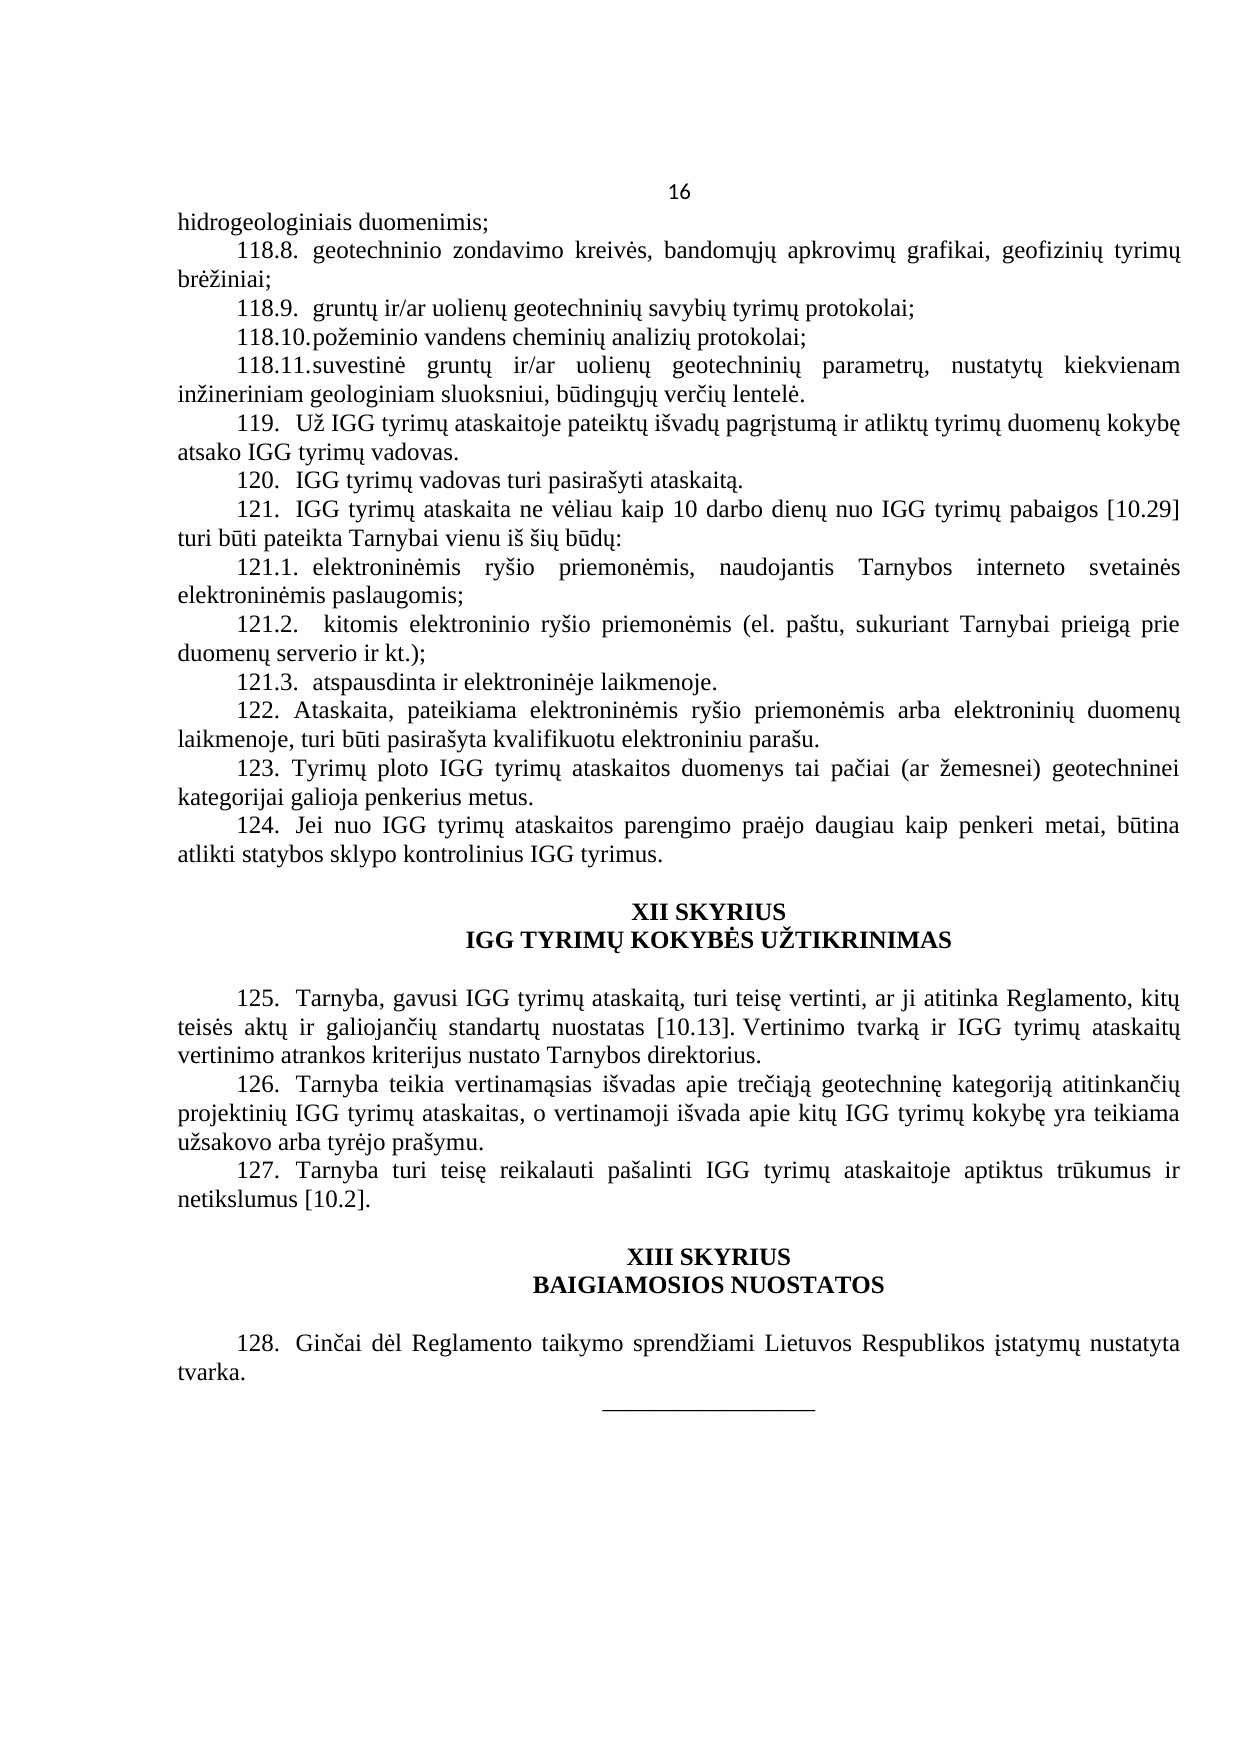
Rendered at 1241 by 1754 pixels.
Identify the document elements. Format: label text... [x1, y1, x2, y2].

text 126. Tarnyba teikia vertinamąsias išvadas apie trečiąją geotechninę kategoriją atitinkančių projektinių IGG tyrimų ataskaitas, o vertinamoji išvada apie kitų IGG tyrimų kokybę yra teikiama užsakovo arba tyrėjo prašymu. [177, 1069, 1181, 1155]
text 118.11. suvestinė gruntų ir/ar uolienų geotechninių parametrų, nustatytų kiekvienam inžineriniam geologiniam sluoksniui, būdingųjų verčių lentelė. [177, 350, 1181, 408]
text 118.10. požeminio vandens cheminių analizių protokolai; [177, 322, 1181, 350]
text 118.9. gruntų ir/ar uolienų geotechninių savybių tyrimų protokolai; [177, 293, 1181, 322]
text _________________ [177, 1385, 1181, 1414]
text XII SKYRIUS [236, 897, 1181, 925]
text 118.8. geotechninio zondavimo kreivės, bandomųjų apkrovimų grafikai, geofizinių tyrimų brėžiniai; [177, 235, 1181, 293]
text 120. IGG tyrimų vadovas turi pasirašyti ataskaitą. [177, 465, 1181, 494]
text hidrogeologiniais duomenimis; [177, 207, 1181, 235]
text 119. Už IGG tyrimų ataskaitoje pateiktų išvadų pagrįstumą ir atliktų tyrimų duomenų kokybę atsako IGG tyrimų vadovas. [177, 408, 1181, 465]
text 124. Jei nuo IGG tyrimų ataskaitos parengimo praėjo daugiau kaip penkeri metai, būtina atlikti statybos sklypo kontrolinius IGG tyrimus. [177, 810, 1181, 868]
text 123. Tyrimų ploto IGG tyrimų ataskaitos duomenys tai pačiai (ar žemesnei) geotechninei kategorijai galioja penkerius metus. [177, 753, 1181, 810]
text 121.3. atspausdinta ir elektroninėje laikmenoje. [177, 667, 1181, 695]
text 128. Ginčai dėl Reglamento taikymo sprendžiami Lietuvos Respublikos įstatymų nustatyta tvarka. [177, 1328, 1181, 1385]
text 125. Tarnyba, gavusi IGG tyrimų ataskaitą, turi teisę vertinti, ar ji atitinka Reglamento, kitų teisės aktų ir galiojančių standartų nuostatas [10.13]. Vertinimo tvarką ir IGG tyrimų ataskaitų vertinimo atrankos kriterijus nustato Tarnybos direktorius. [177, 983, 1181, 1069]
text 127. Tarnyba turi teisę reikalauti pašalinti IGG tyrimų ataskaitoje aptiktus trūkumus ir netikslumus [10.2]. [177, 1155, 1181, 1213]
text 121. IGG tyrimų ataskaita ne vėliau kaip 10 darbo dienų nuo IGG tyrimų pabaigos [10.29] turi būti pateikta Tarnybai vienu iš šių būdų: [177, 494, 1181, 552]
text 122. Ataskaita, pateikiama elektroninėmis ryšio priemonėmis arba elektroninių duomenų laikmenoje, turi būti pasirašyta kvalifikuotu elektroniniu parašu. [177, 695, 1181, 753]
text XIII SKYRIUS [236, 1242, 1181, 1270]
text 121.1. elektroninėmis ryšio priemonėmis, naudojantis Tarnybos interneto svetainės elektroninėmis paslaugomis; [177, 552, 1181, 609]
text BAIGIAMOSIOS NUOSTATOS [236, 1270, 1181, 1299]
text IGG TYRIMŲ KOKYBĖS UŽTIKRINIMAS [236, 925, 1181, 954]
text 121.2. kitomis elektroninio ryšio priemonėmis (el. paštu, sukuriant Tarnybai prieigą prie duomenų serverio ir kt.); [177, 609, 1181, 667]
